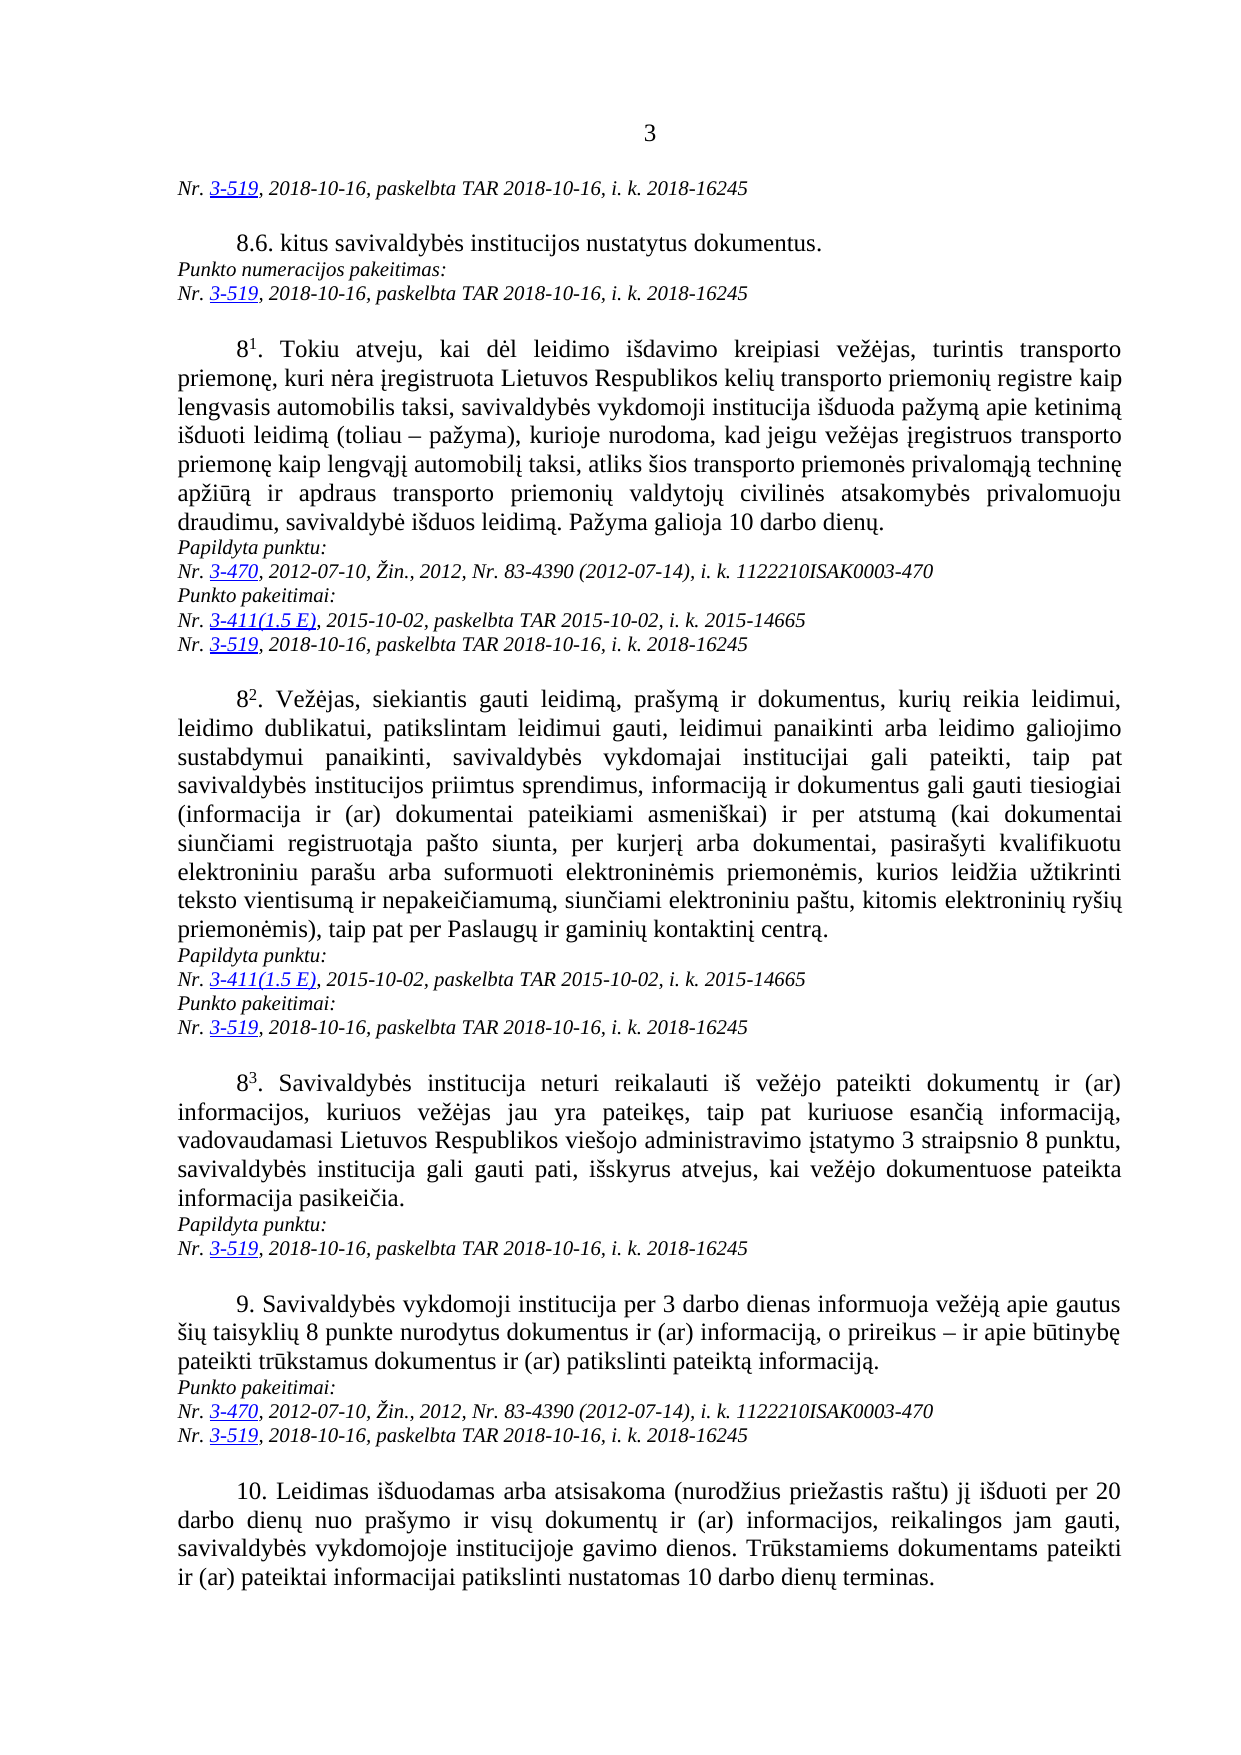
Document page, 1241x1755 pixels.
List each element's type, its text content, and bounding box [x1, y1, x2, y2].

text Nr. 3-470, 2012-07-10, Žin., 2012, Nr. 83-4390 (2012-07-14), i. k. 1122210ISAK0003-470 [177, 559, 1122, 583]
text Punkto pakeitimai: [177, 1375, 1122, 1399]
text Papildyta punktu: [177, 535, 1122, 559]
text 9. Savivaldybės vykdomoji institucija per 3 darbo dienas informuoja vežėją apie gautus šių taisyklių 8 punkte nurodytus dokumentus ir (ar) informaciją, o prireikus – ir apie būtinybę pateikti trūkstamus dokumentus ir (ar) patikslinti pateiktą informaciją. [177, 1289, 1122, 1375]
text Nr. 3-519, 2018-10-16, paskelbta TAR 2018-10-16, i. k. 2018-16245 [177, 1236, 1122, 1260]
text Punkto numeracijos pakeitimas: [177, 257, 1122, 281]
text 83. Savivaldybės institucija neturi reikalauti iš vežėjo pateikti dokumentų ir (ar) informacijos, kuriuos vežėjas jau yra pateikęs, taip pat kuriuose esančią informaciją, vadovaudamasi Lietuvos Respublikos viešojo administravimo įstatymo 3 straipsnio 8 punktu, savivaldybės institucija gali gauti pati, išskyrus atvejus, kai vežėjo dokumentuose pateikta informacija pasikeičia. [177, 1068, 1122, 1212]
text 82. Vežėjas, siekiantis gauti leidimą, prašymą ir dokumentus, kurių reikia leidimui, leidimo dublikatui, patikslintam leidimui gauti, leidimui panaikinti arba leidimo galiojimo sustabdymui panaikinti, savivaldybės vykdomajai institucijai gali pateikti, taip pat savivaldybės institucijos priimtus sprendimus, informaciją ir dokumentus gali gauti tiesiogiai (informacija ir (ar) dokumentai pateikiami asmeniškai) ir per atstumą (kai dokumentai siunčiami registruotąja pašto siunta, per kurjerį arba dokumentai, pasirašyti kvalifikuotu elektroniniu parašu arba suformuoti elektroninėmis priemonėmis, kurios leidžia užtikrinti teksto vientisumą ir nepakeičiamumą, siunčiami elektroniniu paštu, kitomis elektroninių ryšių priemonėmis), taip pat per Paslaugų ir gaminių kontaktinį centrą. [177, 684, 1122, 943]
text Nr. 3-519, 2018-10-16, paskelbta TAR 2018-10-16, i. k. 2018-16245 [177, 1423, 1122, 1447]
text Nr. 3-411(1.5 E), 2015-10-02, paskelbta TAR 2015-10-02, i. k. 2015-14665 [177, 607, 1122, 632]
text 8.6. kitus savivaldybės institucijos nustatytus dokumentus. [177, 228, 1122, 257]
text Nr. 3-411(1.5 E), 2015-10-02, paskelbta TAR 2015-10-02, i. k. 2015-14665 [177, 967, 1122, 991]
text Nr. 3-519, 2018-10-16, paskelbta TAR 2018-10-16, i. k. 2018-16245 [177, 1015, 1122, 1039]
text Papildyta punktu: [177, 1212, 1122, 1236]
text 10. Leidimas išduodamas arba atsisakoma (nurodžius priežastis raštu) jį išduoti per 20 darbo dienų nuo prašymo ir visų dokumentų ir (ar) informacijos, reikalingos jam gauti, savivaldybės vykdomojoje institucijoje gavimo dienos. Trūkstamiems dokumentams pateikti ir (ar) pateiktai informacijai patikslinti nustatomas 10 darbo dienų terminas. [177, 1476, 1122, 1591]
text Nr. 3-519, 2018-10-16, paskelbta TAR 2018-10-16, i. k. 2018-16245 [177, 176, 1122, 200]
text Papildyta punktu: [177, 943, 1122, 967]
text Nr. 3-519, 2018-10-16, paskelbta TAR 2018-10-16, i. k. 2018-16245 [177, 281, 1122, 305]
text Punkto pakeitimai: [177, 583, 1122, 607]
text Nr. 3-470, 2012-07-10, Žin., 2012, Nr. 83-4390 (2012-07-14), i. k. 1122210ISAK0003-470 [177, 1399, 1122, 1423]
text Punkto pakeitimai: [177, 991, 1122, 1015]
text Nr. 3-519, 2018-10-16, paskelbta TAR 2018-10-16, i. k. 2018-16245 [177, 632, 1122, 656]
text 81. Tokiu atveju, kai dėl leidimo išdavimo kreipiasi vežėjas, turintis transporto priemonę, kuri nėra įregistruota Lietuvos Respublikos kelių transporto priemonių registre kaip lengvasis automobilis taksi, savivaldybės vykdomoji institucija išduoda pažymą apie ketinimą išduoti leidimą (toliau – pažyma), kurioje nurodoma, kad jeigu vežėjas įregistruos transporto priemonę kaip lengvąjį automobilį taksi, atliks šios transporto priemonės privalomąją techninę apžiūrą ir apdraus transporto priemonių valdytojų civilinės atsakomybės privalomuoju draudimu, savivaldybė išduos leidimą. Pažyma galioja 10 darbo dienų. [177, 334, 1122, 535]
